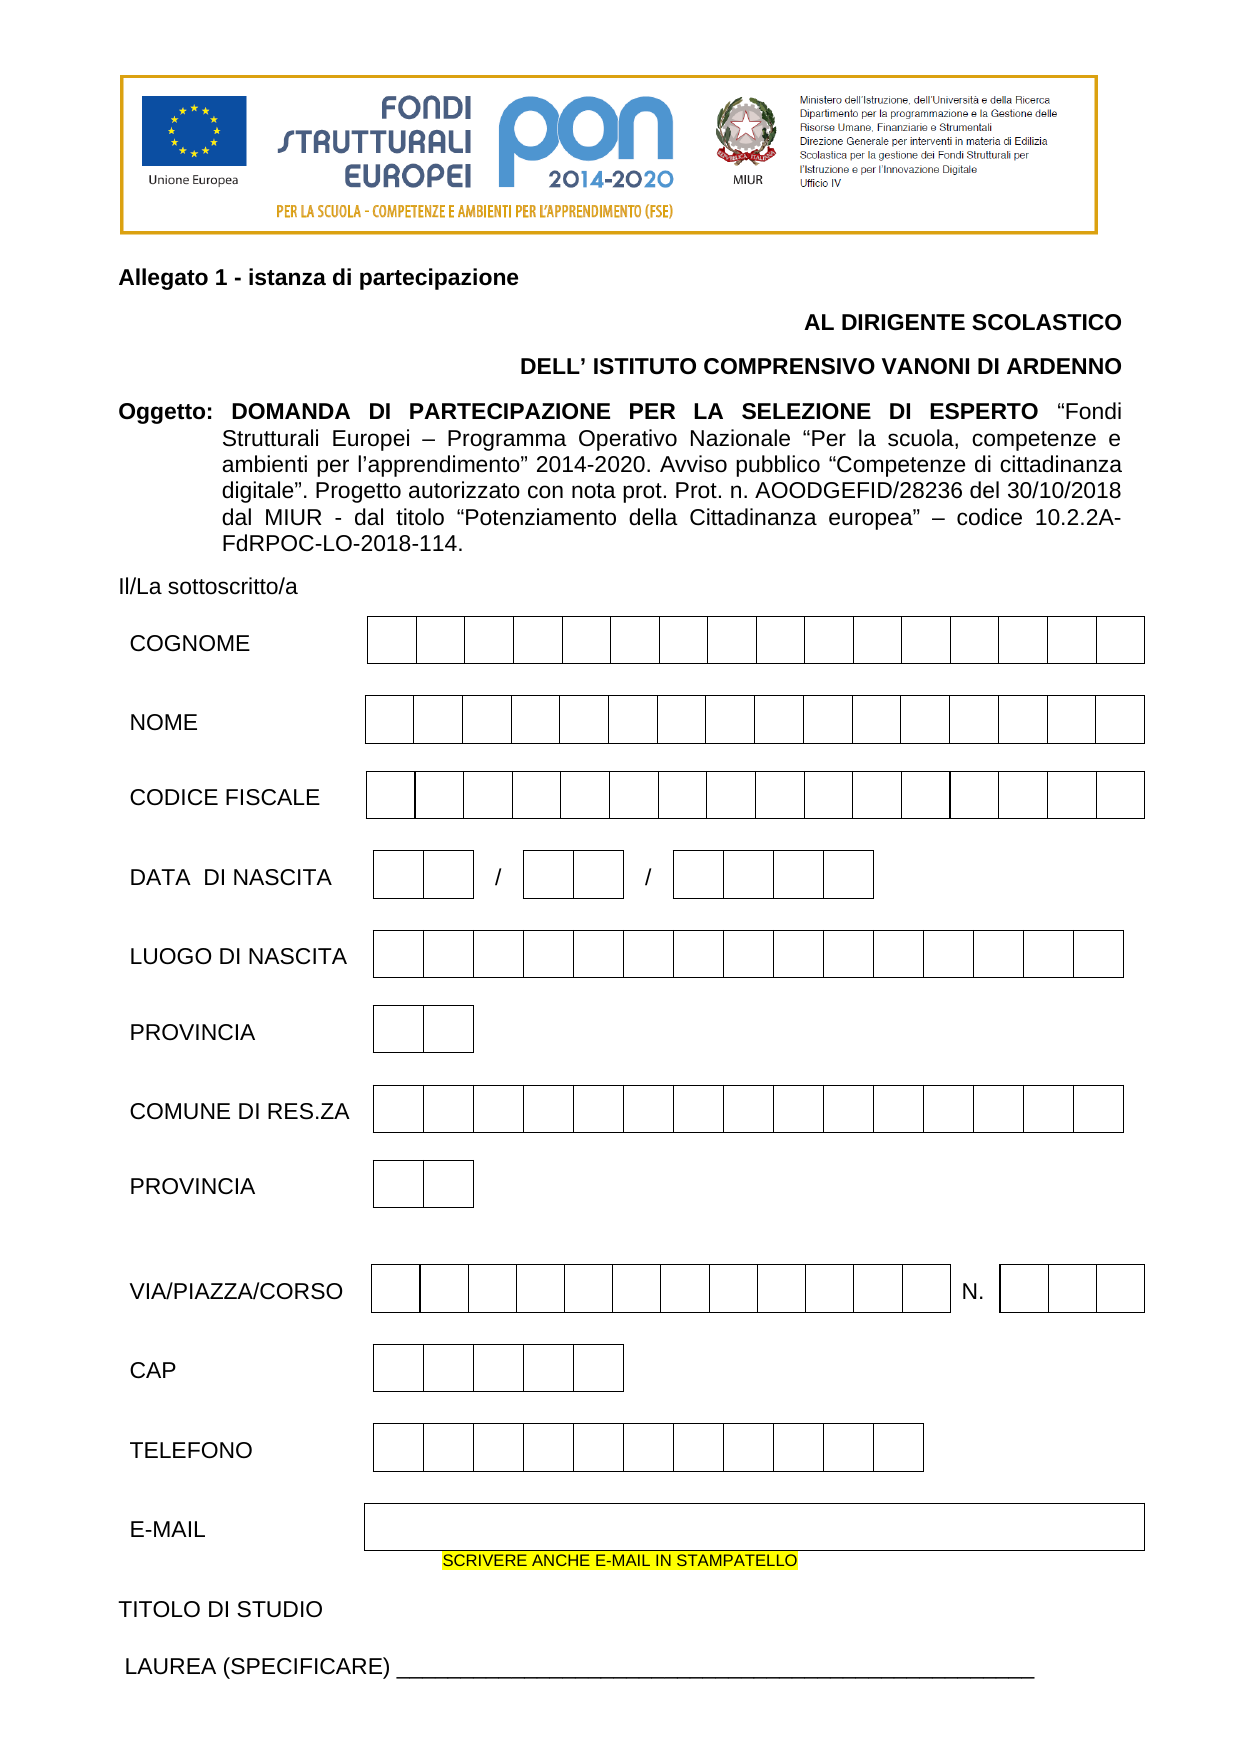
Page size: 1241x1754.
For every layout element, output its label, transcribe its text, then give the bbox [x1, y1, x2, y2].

table_header [424, 931, 473, 977]
table_header [424, 1161, 473, 1207]
table_header [724, 1424, 773, 1471]
text Allegato 1 - istanza di partecipazione [118, 264, 1122, 290]
table_header [758, 1265, 805, 1312]
table_header [902, 617, 950, 663]
table_header [574, 1424, 623, 1471]
table_header [903, 1265, 950, 1312]
table_header NOME [118, 695, 365, 743]
table_header [901, 696, 949, 743]
table_header [574, 931, 623, 977]
table_header [560, 696, 608, 743]
table_header [465, 617, 513, 663]
table_header [561, 772, 609, 818]
table_header [853, 772, 901, 818]
table_header [574, 1086, 623, 1132]
table_header [1024, 1086, 1073, 1132]
table_header [374, 851, 423, 897]
table_header [374, 931, 423, 977]
text Il/La sottoscritto/a [118, 573, 1122, 599]
text AL DIRIGENTE SCOLASTICO [118, 308, 1122, 335]
table_header / [474, 850, 523, 897]
table_header [611, 617, 659, 663]
table_header [1048, 696, 1095, 743]
table_header [804, 696, 852, 743]
table_header [610, 772, 658, 818]
table_header TELEFONO [118, 1423, 373, 1471]
table_header [824, 851, 873, 897]
table_header [424, 1006, 473, 1052]
table_header LUOGO DI NASCITA [118, 930, 373, 977]
table_header [424, 1424, 473, 1471]
table_header [674, 931, 723, 977]
table_header [924, 1086, 973, 1132]
table_header [755, 696, 803, 743]
table_header [366, 696, 413, 743]
table_header [424, 1345, 473, 1391]
table_header [624, 1086, 673, 1132]
table_header [624, 1424, 673, 1471]
table_header [417, 617, 464, 663]
table_header [474, 1345, 523, 1391]
table_header [1049, 1265, 1096, 1312]
table_header [464, 772, 512, 818]
table_header [1001, 1265, 1048, 1312]
table_header [674, 1086, 723, 1132]
table_header DATA DI NASCITA [118, 850, 373, 897]
table_header [999, 617, 1047, 663]
table_header [368, 617, 416, 663]
table_header [574, 851, 623, 897]
table_header [874, 850, 923, 897]
table_header [524, 851, 573, 897]
table_header [674, 1424, 723, 1471]
table_header [659, 772, 706, 818]
table_header [824, 1424, 873, 1471]
table_header [805, 617, 853, 663]
table_header [414, 696, 462, 743]
table_header [474, 1424, 523, 1471]
table_header [416, 772, 463, 818]
table_header [474, 1086, 523, 1132]
table_header / [624, 850, 673, 897]
table_header [774, 1086, 823, 1132]
table_header [874, 931, 923, 977]
table_header [708, 617, 756, 663]
table_header [374, 1086, 423, 1132]
table_header [469, 1265, 516, 1312]
table_header [923, 850, 973, 897]
table_header [999, 772, 1047, 818]
table_header [1048, 617, 1096, 663]
table_header [513, 772, 560, 818]
table_header [424, 851, 473, 897]
table_header [999, 696, 1047, 743]
table_header [724, 1086, 773, 1132]
table_header [374, 1006, 423, 1052]
table_header [757, 617, 804, 663]
table_header [565, 1265, 612, 1312]
table_header [1048, 772, 1096, 818]
table_header [854, 1265, 902, 1312]
table_header [951, 772, 998, 818]
table_header [824, 931, 873, 977]
table_header [524, 931, 573, 977]
table_header [517, 1265, 564, 1312]
text DELL’ ISTITUTO COMPRENSIVO VANONI DI ARDENNO [118, 353, 1122, 380]
table_header [1096, 696, 1144, 743]
table_header [367, 772, 414, 818]
table_header [660, 617, 707, 663]
table_header [710, 1265, 757, 1312]
table_header [1097, 1265, 1144, 1312]
table_header [374, 1161, 423, 1207]
table_header [874, 1086, 923, 1132]
table_header [854, 617, 901, 663]
table_header [1024, 931, 1073, 977]
table_header [974, 1086, 1023, 1132]
table_header PROVINCIA [118, 1005, 373, 1052]
table_header [524, 1424, 573, 1471]
table_header [661, 1265, 709, 1312]
table_header PROVINCIA [118, 1160, 373, 1207]
table_header [624, 931, 673, 977]
picture [118, 73, 1100, 236]
table_header [372, 1265, 419, 1312]
table_header [658, 696, 705, 743]
table_header [806, 1265, 853, 1312]
text TITOLO DI STUDIO [118, 1596, 1122, 1623]
table_header [724, 931, 773, 977]
table_header [1073, 850, 1123, 897]
table_header COGNOME [118, 616, 367, 663]
text SCRIVERE ANCHE E-MAIL IN STAMPATELLO [118, 1551, 1122, 1570]
table_header [973, 850, 1023, 897]
table_header [514, 617, 562, 663]
table_header [951, 617, 998, 663]
table_header [524, 1086, 573, 1132]
table_header [365, 1504, 1144, 1550]
table_header [774, 931, 823, 977]
table_header [524, 1345, 573, 1391]
table_header [724, 851, 773, 897]
table_header [512, 696, 559, 743]
table_header [1074, 931, 1123, 977]
table_header [1097, 617, 1144, 663]
table_header [902, 772, 949, 818]
table_header [707, 772, 755, 818]
table_header [756, 772, 804, 818]
table_header VIA/PIAZZA/CORSO [118, 1264, 371, 1312]
table_header [674, 851, 723, 897]
table_header [424, 1086, 473, 1132]
table_header E-MAIL [118, 1503, 364, 1550]
text Oggetto: DOMANDA DI PARTECIPAZIONE PER LA SELEZIONE DI ESPERTO “Fondi Strutturali Europei – Programma Operativo Nazionale “Per la scuola, competenze e ambienti per l’apprendimento” 2014-2020. Avviso pubblico “Competenze di cittadinanza digitale”. Progetto autorizzato con nota prot. Prot. n. AOODGEFID/28236 del 30/10/2018 dal MIUR - dal titolo “Potenziamento della Cittadinanza europea” – codice 10.2.2A-FdRPOC-LO-2018-114. [118, 398, 1122, 556]
table_header [563, 617, 610, 663]
table_header [609, 696, 657, 743]
table_header [706, 696, 754, 743]
table_header [613, 1265, 660, 1312]
table_header [463, 696, 511, 743]
table_header CAP [118, 1344, 373, 1391]
table_header CODICE FISCALE [118, 771, 366, 818]
table_header [824, 1086, 873, 1132]
table_header [1097, 772, 1144, 818]
table_header COMUNE DI RES.ZA [118, 1085, 373, 1132]
table_header [1023, 850, 1073, 897]
table_header [474, 931, 523, 977]
table_header N. [951, 1264, 999, 1312]
table_header [950, 696, 998, 743]
table_header [974, 931, 1023, 977]
table_header [374, 1424, 423, 1471]
table_header [774, 1424, 823, 1471]
table_header [805, 772, 852, 818]
table_header [924, 931, 973, 977]
table_header [1074, 1086, 1123, 1132]
table_header [774, 851, 823, 897]
table_header [874, 1424, 923, 1471]
table_header [574, 1345, 623, 1391]
text LAUREA (SPECIFICARE) __________________________________________________ [118, 1653, 1122, 1679]
table_header [853, 696, 900, 743]
table_header [421, 1265, 468, 1312]
table_header [374, 1345, 423, 1391]
